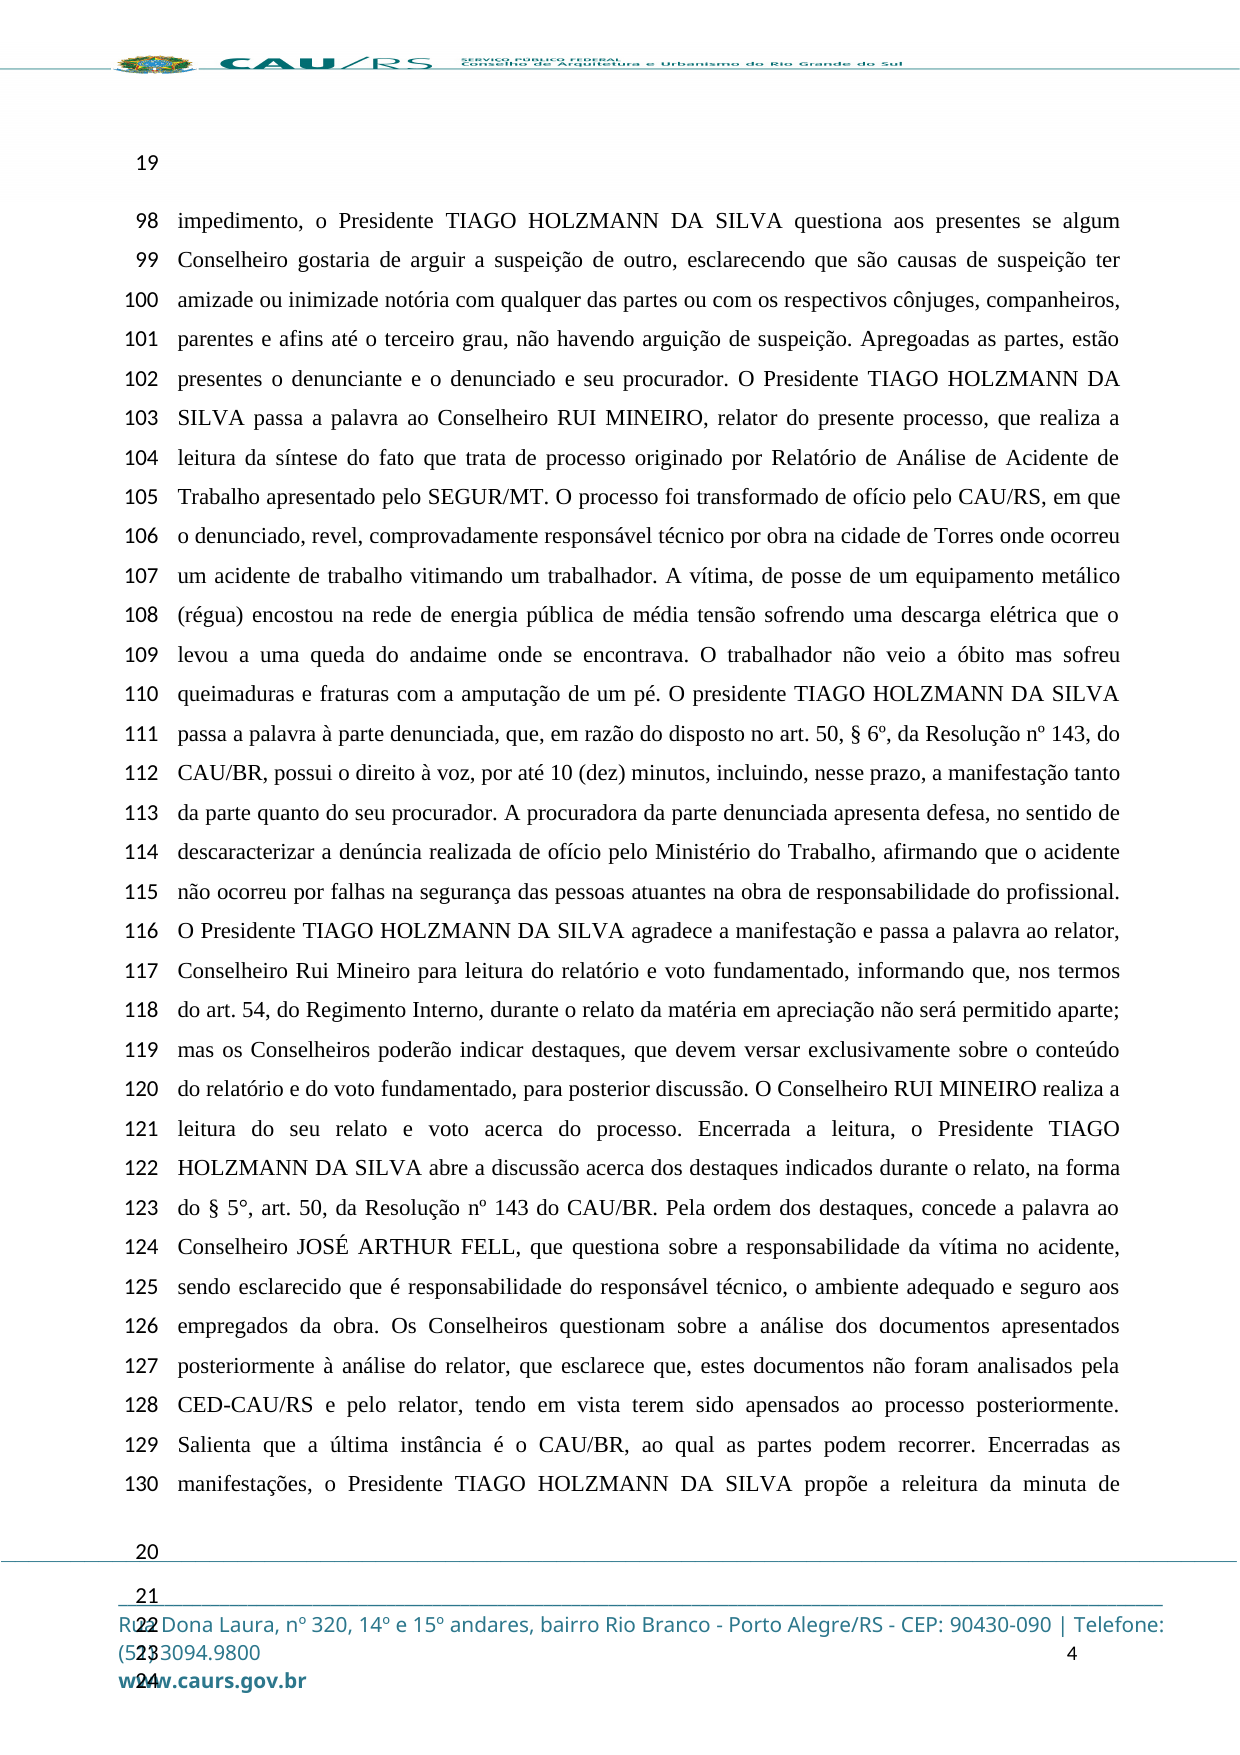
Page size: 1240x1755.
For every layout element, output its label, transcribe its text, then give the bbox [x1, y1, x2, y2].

text impedimento, o Presidente TIAGO HOLZMANN DA SILVA questiona aos presentes se algum Conselheiro gostaria de arguir a suspeição de outro, esclarecendo que são causas de suspeição ter amizade ou inimizade notória com qualquer das partes ou com os respectivos cônjuges, companheiros, parentes e afins até o terceiro grau, não havendo arguição de suspeição. Apregoadas as partes, estão presentes o denunciante e o denunciado e seu procurador. O Presidente TIAGO HOLZMANN DA SILVA passa a palavra ao Conselheiro RUI MINEIRO, relator do presente processo, que realiza a leitura da síntese do fato que trata de processo originado por Relatório de Análise de Acidente de Trabalho apresentado pelo SEGUR/MT. O processo foi transformado de ofício pelo CAU/RS, em que o denunciado, revel, comprovadamente responsável técnico por obra na cidade de Torres onde ocorreu um acidente de trabalho vitimando um trabalhador. A vítima, de posse de um equipamento metálico (régua) encostou na rede de energia pública de média tensão sofrendo uma descarga elétrica que o levou a uma queda do andaime onde se encontrava. O trabalhador não veio a óbito mas sofreu queimaduras e fraturas com a amputação de um pé. O presidente TIAGO HOLZMANN DA SILVA passa a palavra à parte denunciada, que, em razão do disposto no art. 50, § 6º, da Resolução nº 143, do CAU/BR, possui o direito à voz, por até 10 (dez) minutos, incluindo, nesse prazo, a manifestação tanto da parte quanto do seu procurador. A procuradora da parte denunciada apresenta defesa, no sentido de descaracterizar a denúncia realizada de ofício pelo Ministério do Trabalho, afirmando que o acidente não ocorreu por falhas na segurança das pessoas atuantes na obra de responsabilidade do profissional. O Presidente TIAGO HOLZMANN DA SILVA agradece a manifestação e passa a palavra ao relator, Conselheiro Rui Mineiro para leitura do relatório e voto fundamentado, informando que, nos termos do art. 54, do Regimento Interno, durante o relato da matéria em apreciação não será permitido aparte; mas os Conselheiros poderão indicar destaques, que devem versar exclusivamente sobre o conteúdo do relatório e do voto fundamentado, para posterior discussão. O Conselheiro RUI MINEIRO realiza a leitura do seu relato e voto acerca do processo. Encerrada a leitura, o Presidente TIAGO HOLZMANN DA SILVA abre a discussão acerca dos destaques indicados durante o relato, na forma do § 5°, art. 50, da Resolução nº 143 do CAU/BR. Pela ordem dos destaques, concede a palavra ao Conselheiro JOSÉ ARTHUR FELL, que questiona sobre a responsabilidade da vítima no acidente, sendo esclarecido que é responsabilidade do responsável técnico, o ambiente adequado e seguro aos empregados da obra. Os Conselheiros questionam sobre a análise dos documentos apresentados posteriormente à análise do relator, que esclarece que, estes documentos não foram analisados pela CED-CAU/RS e pelo relator, tendo em vista terem sido apensados ao processo posteriormente. Salienta que a última instância é o CAU/BR, ao qual as partes podem recorrer. Encerradas as manifestações, o Presidente TIAGO HOLZMANN DA SILVA propõe a releitura da minuta de [177, 207, 1121, 1496]
